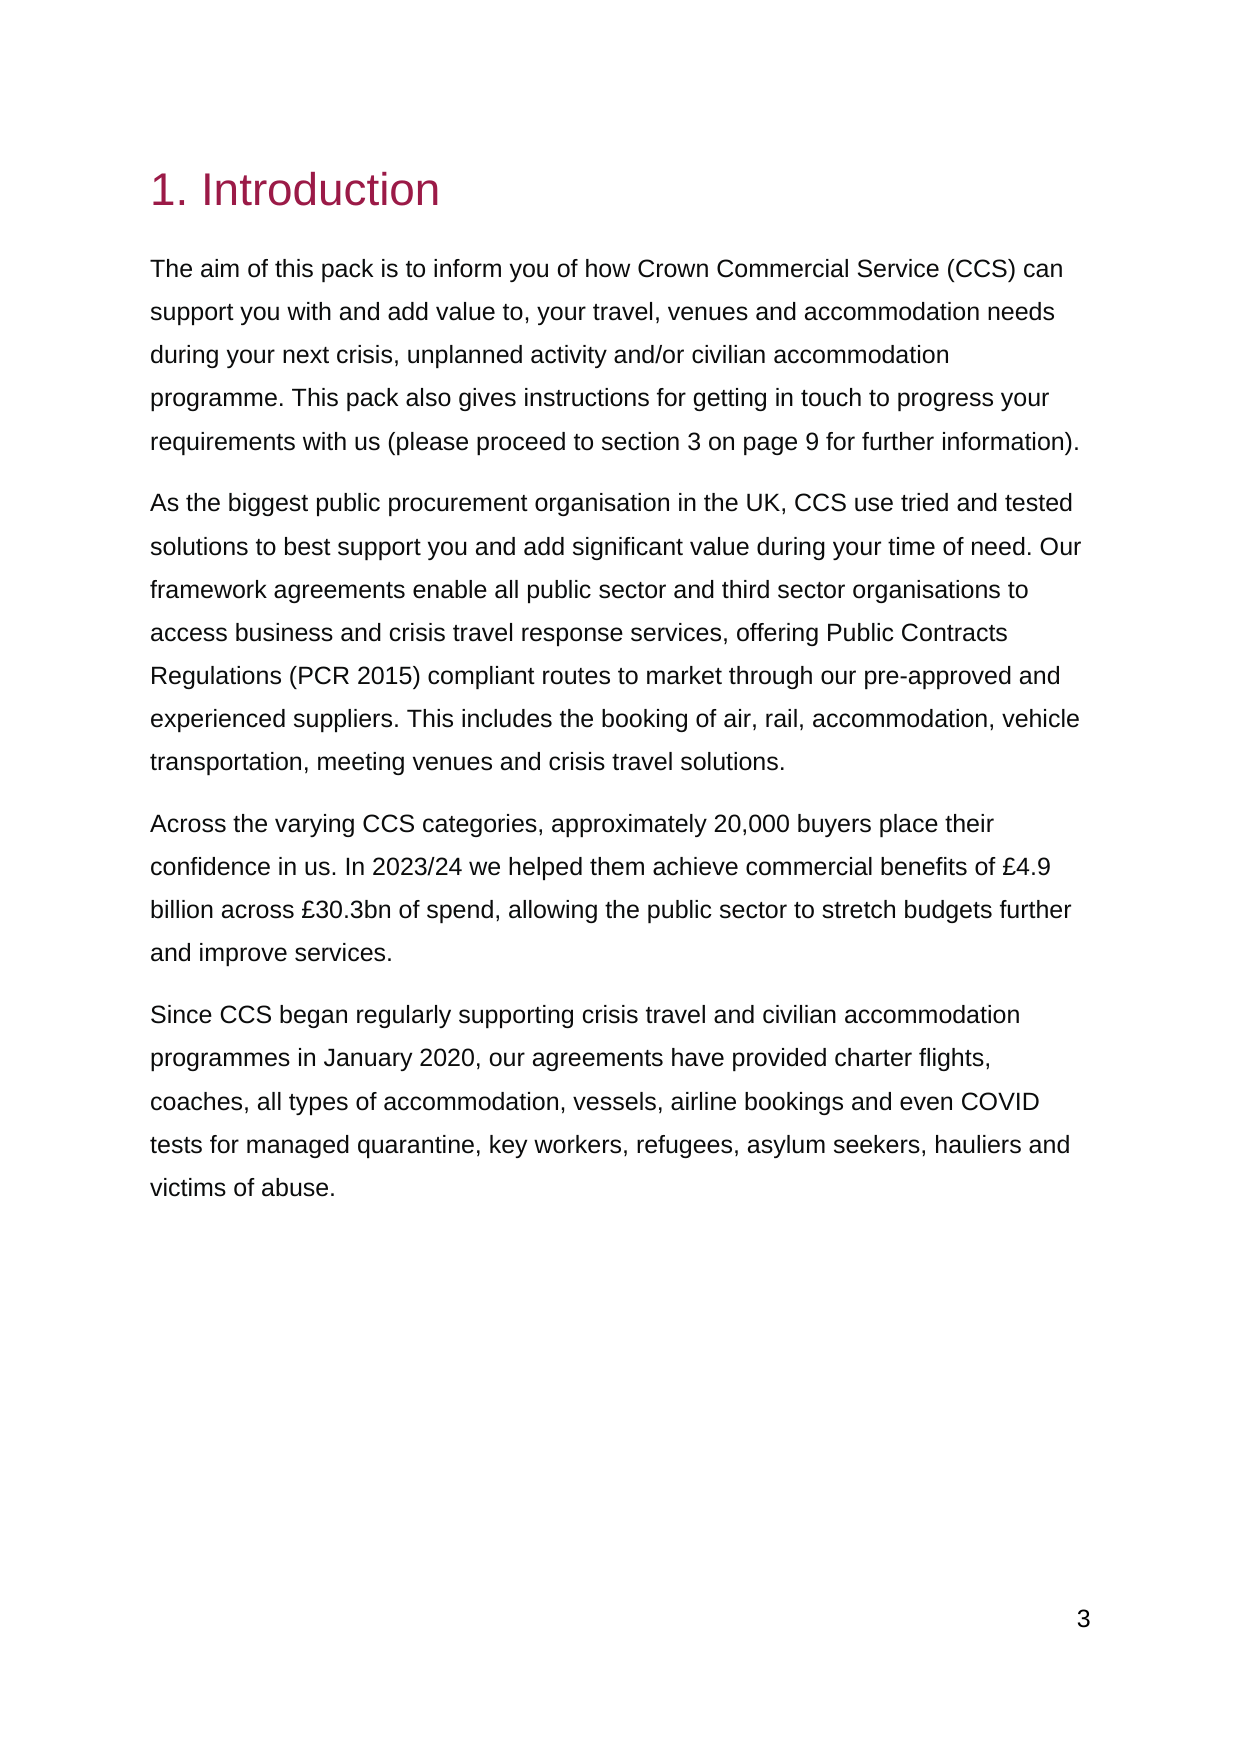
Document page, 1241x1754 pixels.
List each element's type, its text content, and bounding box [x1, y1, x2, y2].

subtitle 1. Introduction [150, 162, 1091, 215]
text The aim of this pack is to inform you of how Crown Commercial Service (CCS) can support you with and add value to, your travel, venues and accommodation needs during your next crisis, unplanned activity and/or civilian accommodation programme. This pack also gives instructions for getting in touch to progress your requirements with us (please proceed to section 3 on page 9 for further information). [150, 254, 1091, 455]
text Across the varying CCS categories, approximately 20,000 buyers place their confidence in us. In 2023/24 we helped them achieve commercial benefits of £4.9 billion across £30.3bn of spend, allowing the public sector to stretch budgets further and improve services. [150, 809, 1091, 967]
text Since CCS began regularly supporting crisis travel and civilian accommodation programmes in January 2020, our agreements have provided charter flights, coaches, all types of accommodation, vessels, airline bookings and even COVID tests for managed quarantine, key workers, refugees, asylum seekers, hauliers and victims of abuse. [150, 1000, 1091, 1202]
text As the biggest public procurement organisation in the UK, CCS use tried and tested solutions to best support you and add significant value during your time of need. Our framework agreements enable all public sector and third sector organisations to access business and crisis travel response services, offering Public Contracts Regulations (PCR 2015) compliant routes to market through our pre-approved and experienced suppliers. This includes the booking of air, rail, accommodation, vehicle transportation, meeting venues and crisis travel solutions. [150, 488, 1091, 776]
